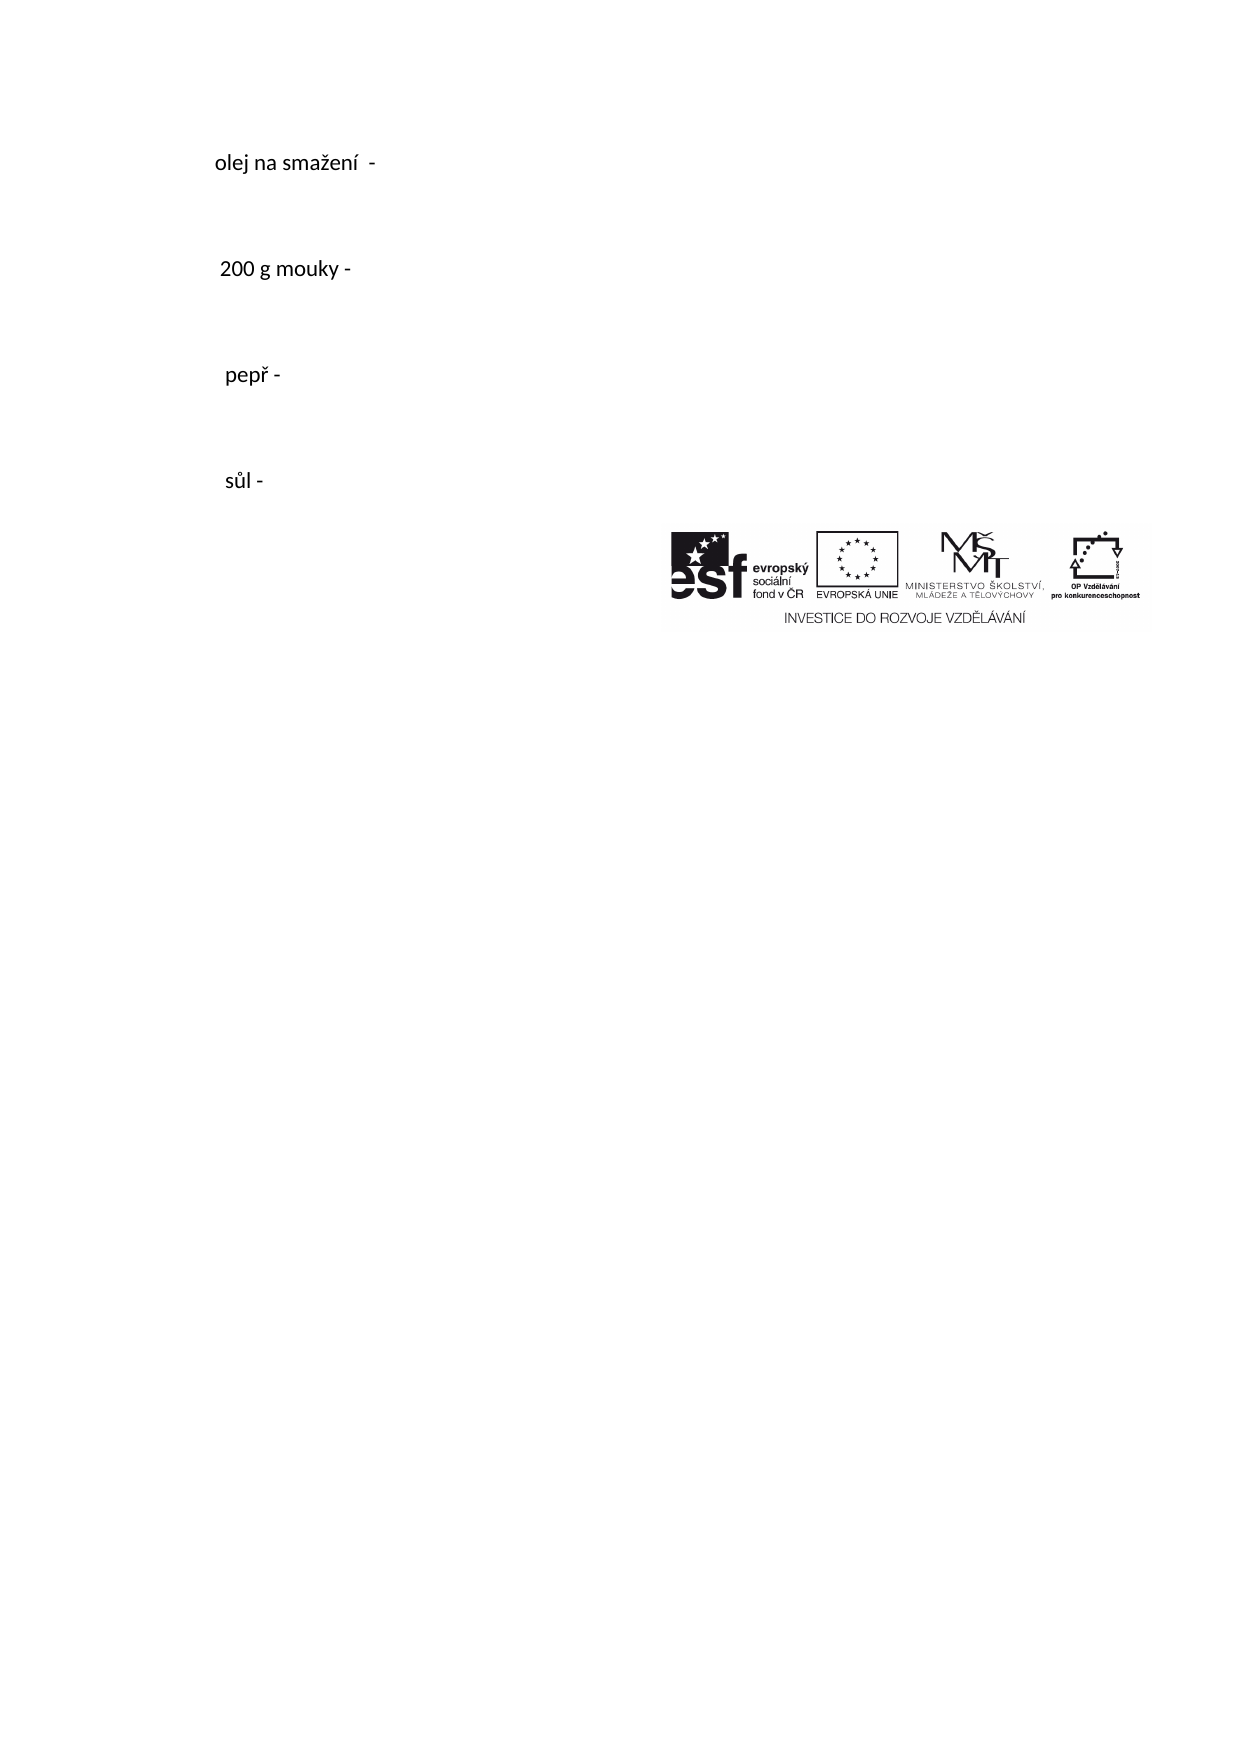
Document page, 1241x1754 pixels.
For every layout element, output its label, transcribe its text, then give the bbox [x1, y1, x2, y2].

text 200 g mouky - [148, 254, 1093, 282]
text pepř - [148, 360, 1093, 388]
text olej na smažení - [148, 148, 1093, 176]
text sůl - [148, 466, 1093, 494]
